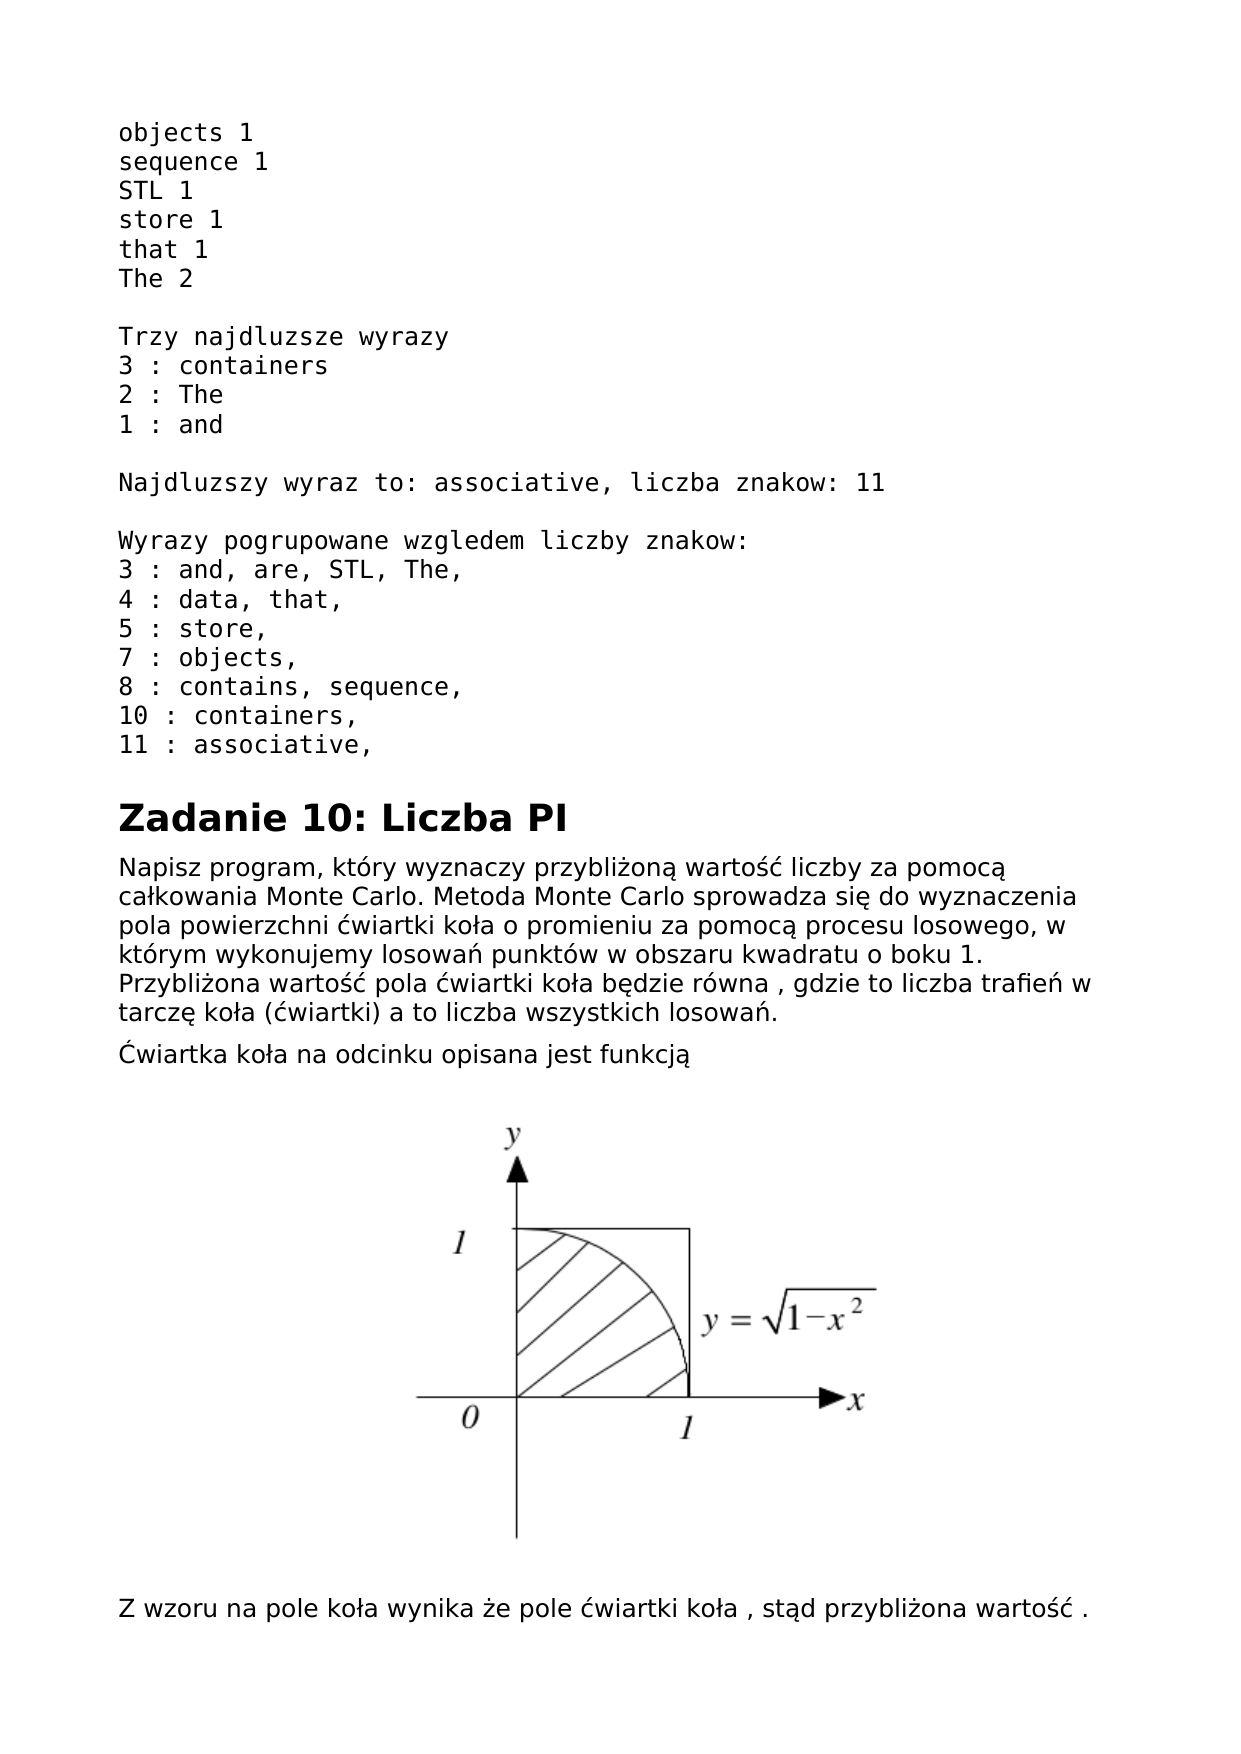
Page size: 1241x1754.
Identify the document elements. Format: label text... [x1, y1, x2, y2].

picture [307, 1081, 933, 1553]
subtitle Zadanie 10: Liczba PI [118, 797, 1122, 840]
text objects 1 sequence 1 STL 1 store 1 that 1 The 2 Trzy najdluzsze wyrazy 3 : containers 2 : The 1 : and Najdluzszy wyraz to: associative, liczba znakow: 11 Wyrazy pogrupowane wzgledem liczby znakow: 3 : and, are, STL, The, 4 : data, that, 5 : store, 7 : objects, 8 : contains, sequence, 10 : containers, 11 : associative, [118, 118, 1122, 760]
text Ćwiartka koła na odcinku opisana jest funkcją [118, 1040, 1122, 1069]
text Napisz program, który wyznaczy przybliżoną wartość liczby za pomocą całkowania Monte Carlo. Metoda Monte Carlo sprowadza się do wyznaczenia pola powierzchni ćwiartki koła o promieniu za pomocą procesu losowego, w którym wykonujemy losowań punktów w obszaru kwadratu o boku 1. Przybliżona wartość pola ćwiartki koła będzie równa , gdzie to liczba trafień w tarczę koła (ćwiartki) a to liczba wszystkich losowań. [118, 853, 1122, 1028]
text Z wzoru na pole koła wynika że pole ćwiartki koła , stąd przybliżona wartość . [118, 1594, 1122, 1623]
